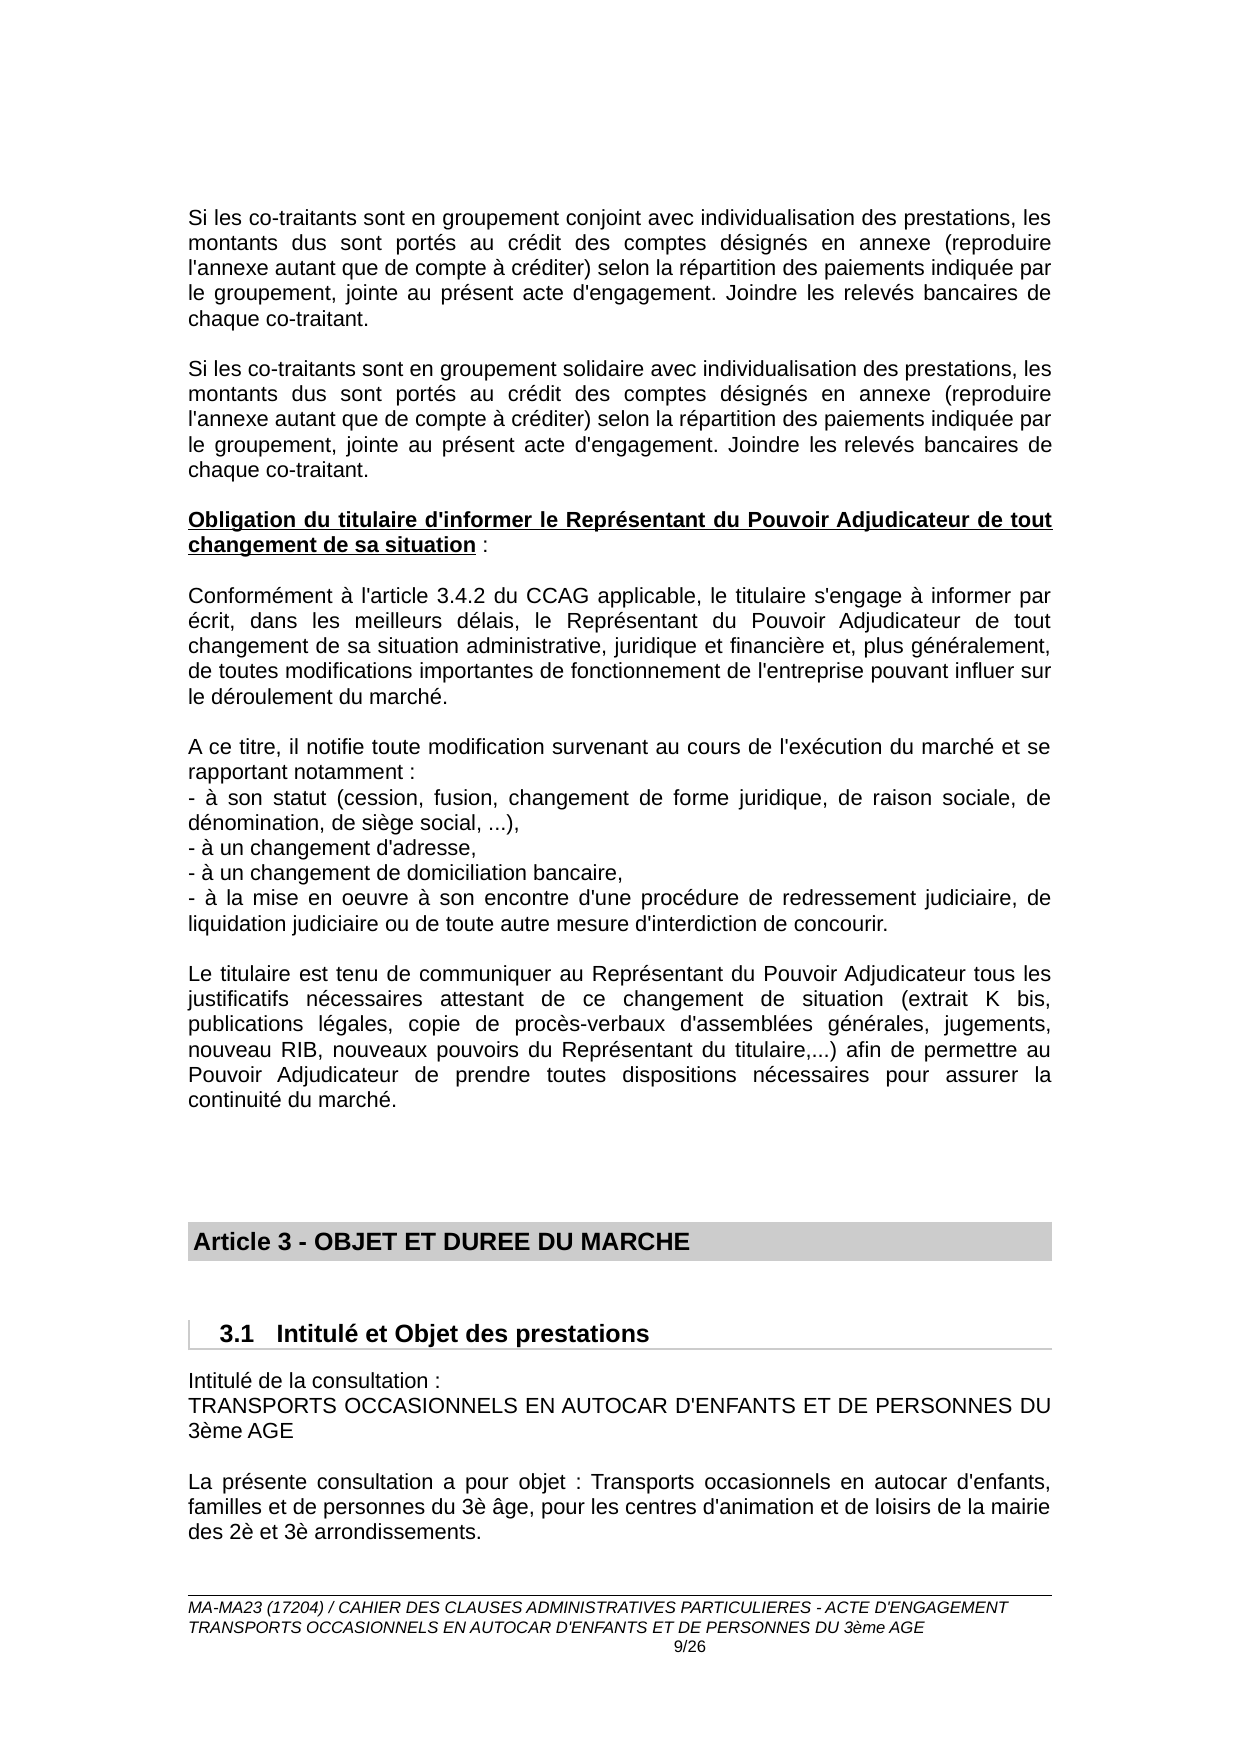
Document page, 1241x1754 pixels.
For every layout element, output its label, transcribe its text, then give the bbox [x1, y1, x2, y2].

text A ce titre, il notifie toute modification survenant au cours de l'exécution du marché et se rapportant notamment : [188, 734, 1052, 784]
text Conformément à l'article 3.4.2 du CCAG applicable, le titulaire s'engage à informer par écrit, dans les meilleurs délais, le Représentant du Pouvoir Adjudicateur de tout changement de sa situation administrative, juridique et financière et, plus généralement, de toutes modifications importantes de fonctionnement de l'entreprise pouvant influer sur le déroulement du marché. [188, 583, 1052, 709]
text TRANSPORTS OCCASIONNELS EN AUTOCAR D'ENFANTS ET DE PERSONNES DU 3ème AGE [188, 1393, 1052, 1444]
text La présente consultation a pour objet : Transports occasionnels en autocar d'enfants, familles et de personnes du 3è âge, pour les centres d'animation et de loisirs de la mairie des 2è et 3è arrondissements. [188, 1469, 1052, 1544]
text Le titulaire est tenu de communiquer au Représentant du Pouvoir Adjudicateur tous les justificatifs nécessaires attestant de ce changement de situation (extrait K bis, publications légales, copie de procès-verbaux d'assemblées générales, jugements, nouveau RIB, nouveaux pouvoirs du Représentant du titulaire,...) afin de permettre au Pouvoir Adjudicateur de prendre toutes dispositions nécessaires pour assurer la continuité du marché. [188, 961, 1052, 1112]
text - à son statut (cession, fusion, changement de forme juridique, de raison sociale, de dénomination, de siège social, ...), [188, 784, 1052, 835]
text Obligation du titulaire d'informer le Représentant du Pouvoir Adjudicateur de tout [188, 507, 1052, 529]
text Si les co-traitants sont en groupement conjoint avec individualisation des prestations, les montants dus sont portés au crédit des comptes désignés en annexe (reproduire l'annexe autant que de compte à créditer) selon la répartition des paiements indiquée par le groupement, jointe au présent acte d'engagement. Joindre les relevés bancaires de chaque co-traitant. [188, 204, 1052, 331]
text - à un changement de domiciliation bancaire, [188, 860, 1052, 885]
subtitle OBJET ET DUREE DU MARCHE [190, 1224, 1050, 1258]
text changement de sa situation : [188, 530, 1052, 557]
text - à la mise en oeuvre à son encontre d'une procédure de redressement judiciaire, de liquidation judiciaire ou de toute autre mesure d'interdiction de concourir. [188, 885, 1052, 936]
text Si les co-traitants sont en groupement solidaire avec individualisation des prestations, les montants dus sont portés au crédit des comptes désignés en annexe (reproduire l'annexe autant que de compte à créditer) selon la répartition des paiements indiquée par le groupement, jointe au présent acte d'engagement. Joindre les relevés bancaires de chaque co-traitant. [188, 356, 1052, 482]
subtitle Intitulé et Objet des prestations [188, 1319, 1052, 1348]
text - à un changement d'adresse, [188, 835, 1052, 860]
text Intitulé de la consultation : [188, 1368, 1052, 1393]
